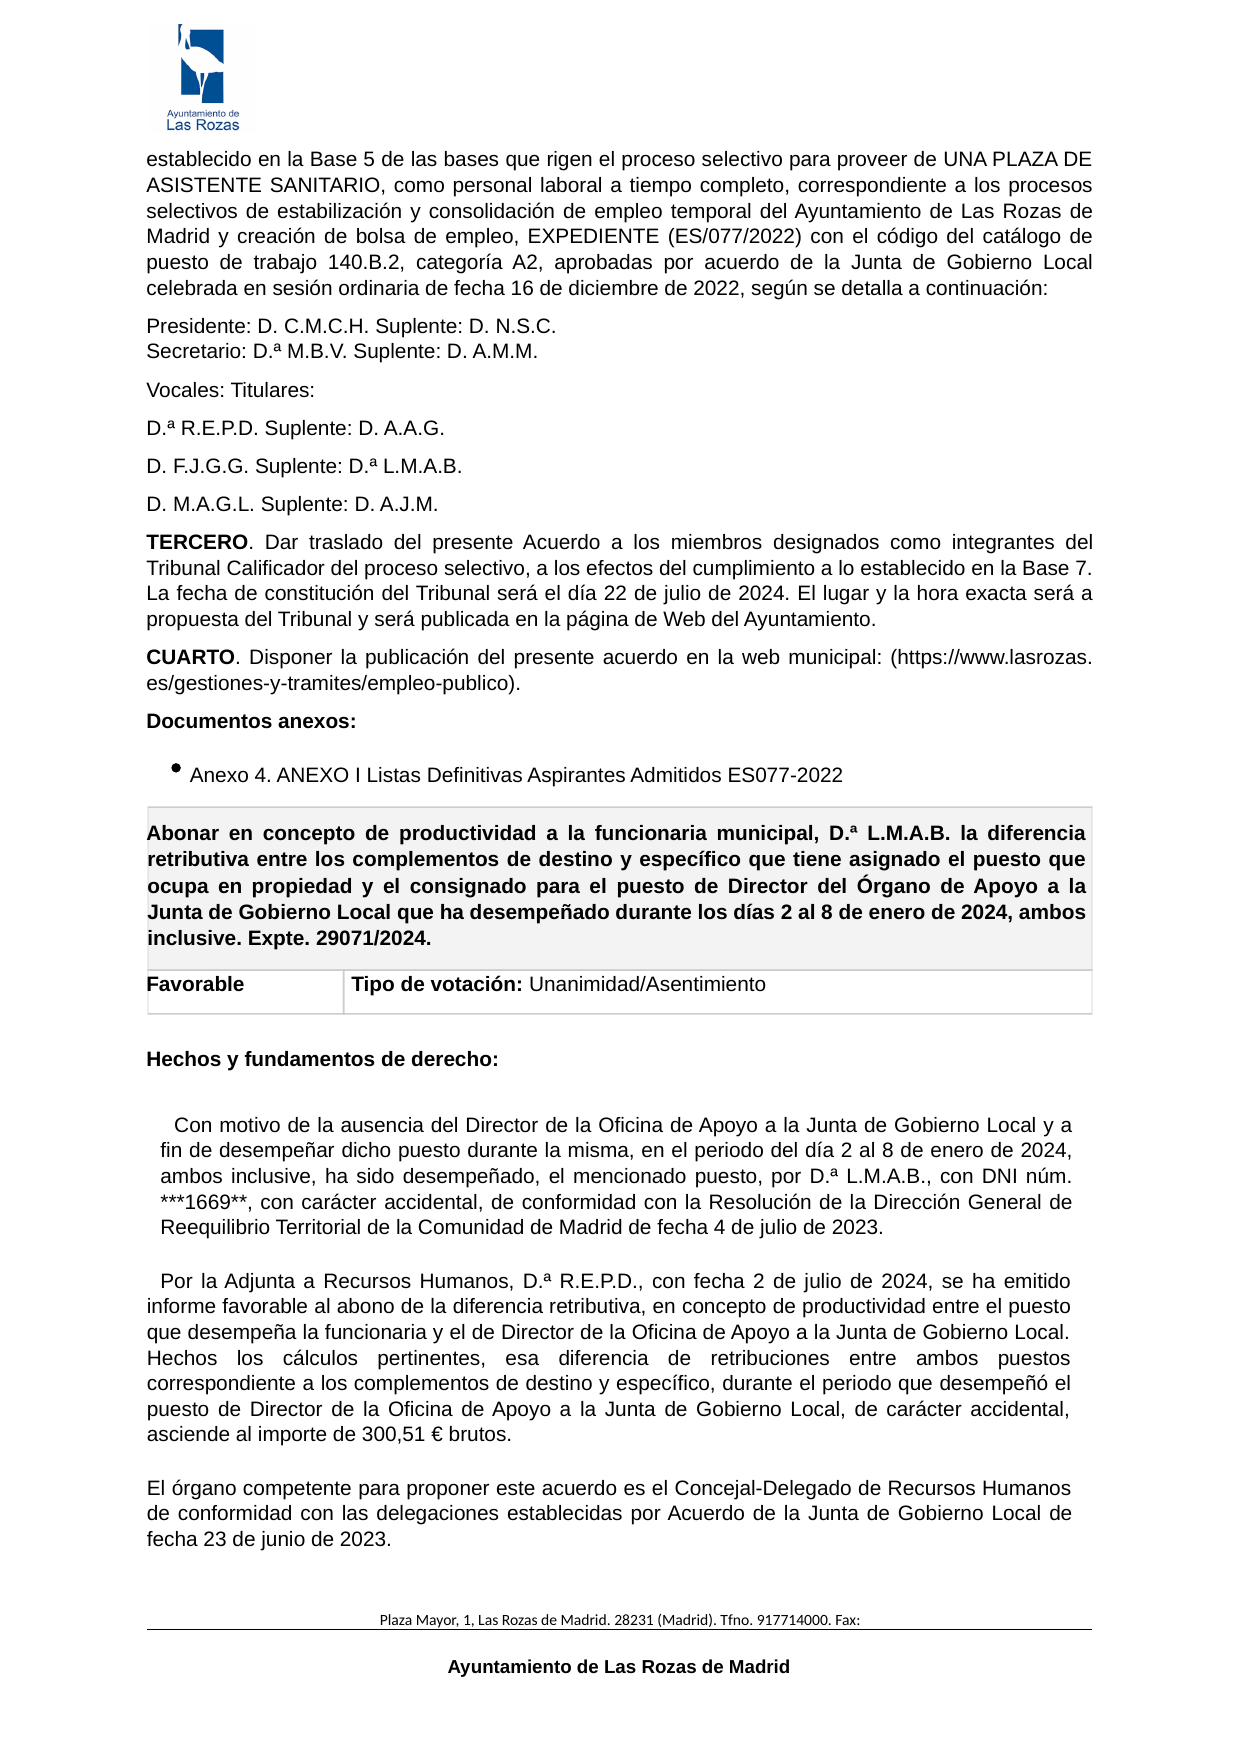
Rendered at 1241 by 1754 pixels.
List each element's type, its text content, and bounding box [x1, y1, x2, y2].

text Por la Adjunta a Recursos Humanos, D.ª R.E.P.D., con fecha 2 de julio de 2024, se ha emitido informe favorable al abono de la diferencia retributiva, en concepto de productividad entre el puesto que desempeña la funcionaria y el de Director de la Oficina de Apoyo a la Junta de Gobierno Local. Hechos los cálculos pertinentes, esa diferencia de retribuciones entre ambos puestos correspondiente a los complementos de destino y específico, durante el periodo que desempeñó el puesto de Director de la Oficina de Apoyo a la Junta de Gobierno Local, de carácter accidental, asciende al importe de 300,51 € brutos. [147, 1268, 1072, 1446]
text Favorable [149, 971, 342, 995]
text D. F.J.G.G. Suplente: D.ª L.M.A.B. [146, 454, 1094, 478]
text D.ª R.E.P.D. Suplente: D. A.A.G. [146, 416, 1094, 439]
text Documentos anexos: [146, 709, 1087, 733]
text Presidente: D. C.M.C.H. Suplente: D. N.S.C. [146, 313, 1094, 337]
text Secretario: D.ª M.B.V. Suplente: D. A.M.M. [146, 339, 1094, 363]
text Tipo de votación: Unanimidad/Asentimiento [345, 971, 1090, 995]
text El órgano competente para proponer este acuerdo es el Concejal-Delegado de Recursos Humanos de conformidad con las delegaciones establecidas por Acuerdo de la Junta de Gobierno Local de fecha 23 de junio de 2023. [147, 1475, 1073, 1551]
text Vocales: Titulares: [146, 377, 1094, 401]
text TERCERO. Dar traslado del presente Acuerdo a los miembros designados como integrantes del Tribunal Calificador del proceso selectivo, a los efectos del cumplimiento a lo establecido en la Base 7. La fecha de constitución del Tribunal será el día 22 de julio de 2024. El lugar y la hora exacta será a propuesta del Tribunal y será publicada en la página de Web del Ayuntamiento. [146, 530, 1094, 631]
text establecido en la Base 5 de las bases que rigen el proceso selectivo para proveer de UNA PLAZA DE ASISTENTE SANITARIO, como personal laboral a tiempo completo, correspondiente a los procesos selectivos de estabilización y consolidación de empleo temporal del Ayuntamiento de Las Rozas de Madrid y creación de bolsa de empleo, EXPEDIENTE (ES/077/2022) con el código del catálogo de puesto de trabajo 140.B.2, categoría A2, aprobadas por acuerdo de la Junta de Gobierno Local celebrada en sesión ordinaria de fecha 16 de diciembre de 2022, según se detalla a continuación: [146, 147, 1094, 299]
text Con motivo de la ausencia del Director de la Oficina de Apoyo a la Junta de Gobierno Local y a fin de desempeñar dicho puesto durante la misma, en el periodo del día 2 al 8 de enero de 2024, ambos inclusive, ha sido desempeñado, el mencionado puesto, por D.ª L.M.A.B., con DNI núm. ***1669**, con carácter accidental, de conformidad con la Resolución de la Dirección General de Reequilibrio Territorial de la Comunidad de Madrid de fecha 4 de julio de 2023. [160, 1113, 1074, 1239]
text Anexo 4. ANEXO I Listas Definitivas Aspirantes Admitidos ES077-2022 [189, 763, 1094, 787]
text CUARTO. Disponer la publicación del presente acuerdo en la web municipal: (https://www.lasrozas. es/gestiones-y-tramites/empleo-publico). [146, 645, 1094, 694]
text D. M.A.G.L. Suplente: D. A.J.M. [146, 492, 1094, 516]
text Hechos y fundamentos de derecho: [146, 1046, 1087, 1070]
